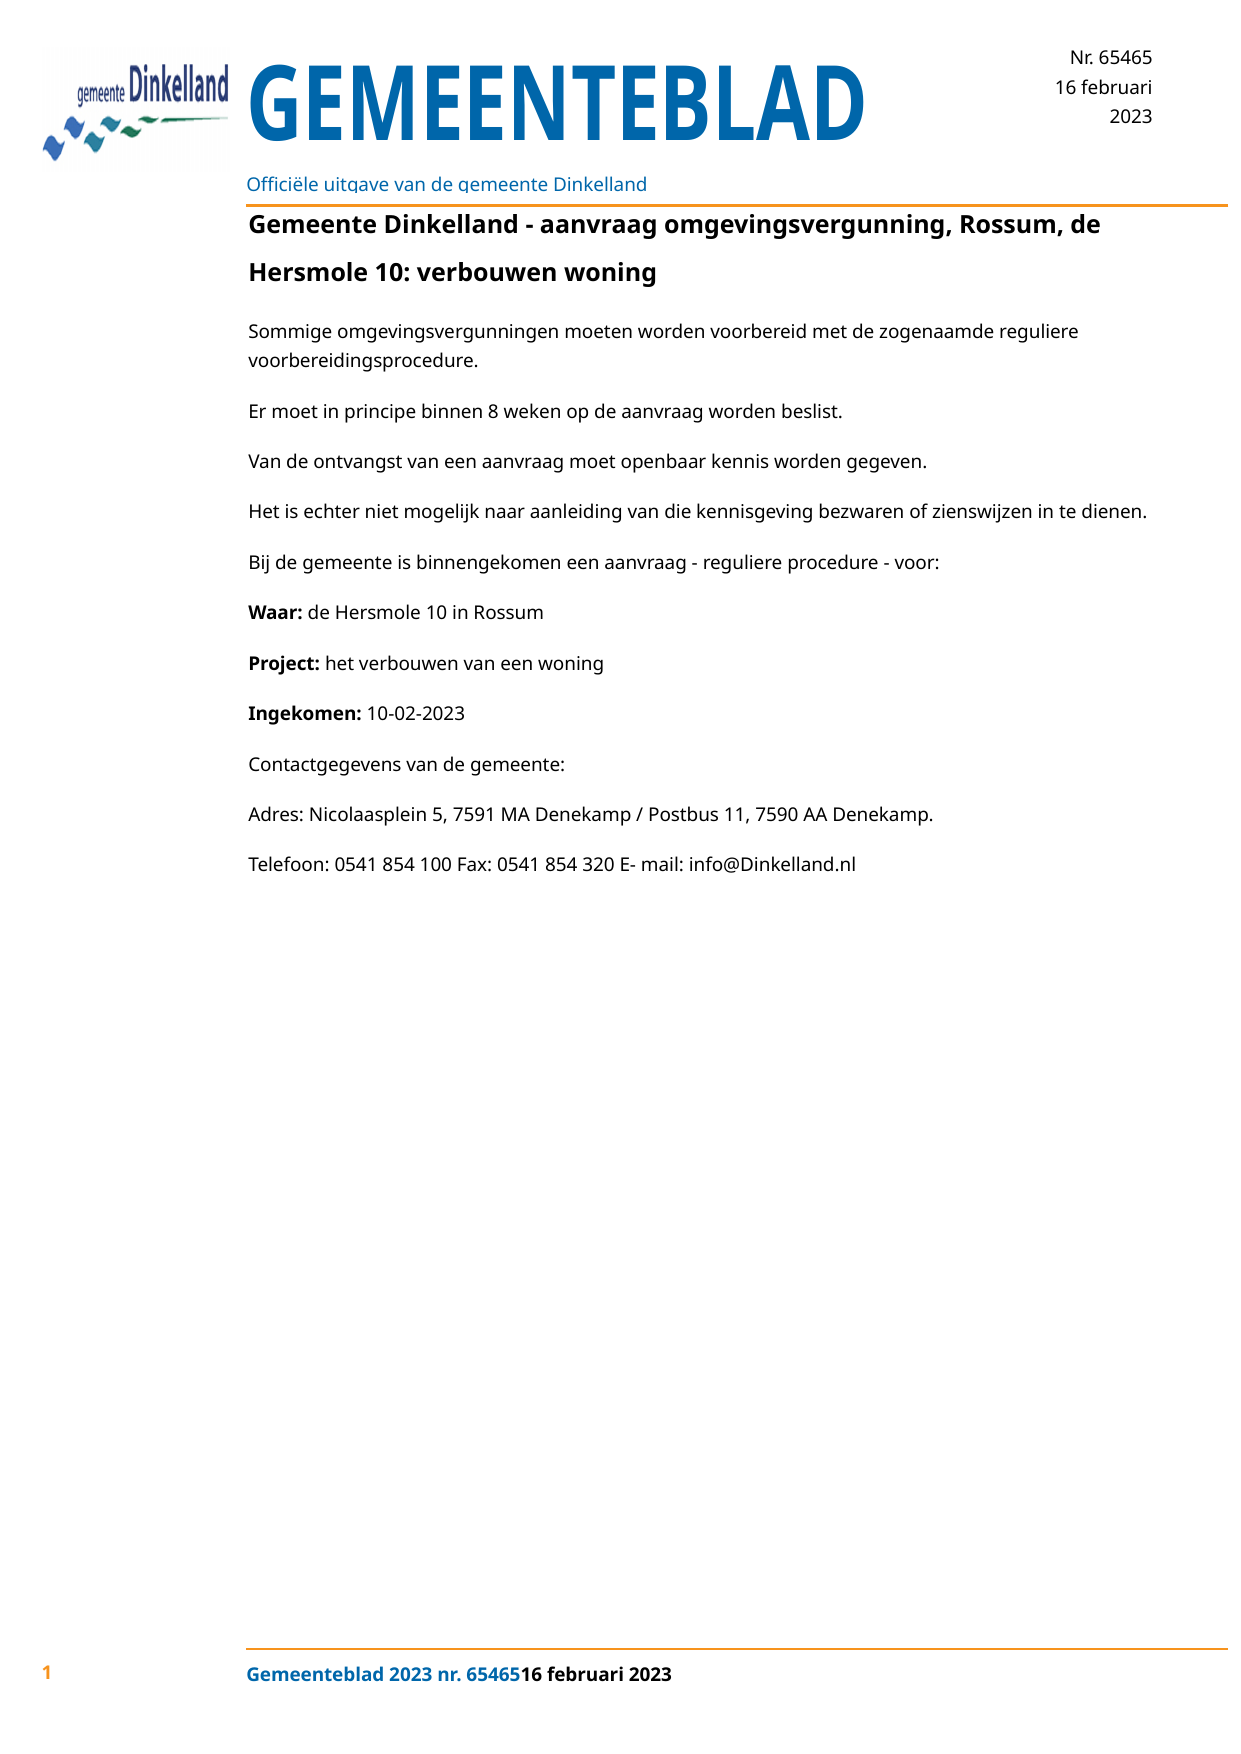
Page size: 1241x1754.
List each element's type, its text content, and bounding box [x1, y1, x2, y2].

text Contactgegevens van de gemeente: [248, 751, 1152, 777]
text Er moet in principe binnen 8 weken op de aanvraag worden beslist. [248, 398, 1152, 424]
text Bij de gemeente is binnengekomen een aanvraag - reguliere procedure - voor: [248, 549, 1152, 575]
text Adres: Nicolaasplein 5, 7591 MA Denekamp / Postbus 11, 7590 AA Denekamp. [248, 801, 1152, 827]
text Telefoon: 0541 854 100 Fax: 0541 854 320 E- mail: info@Dinkelland.nl [248, 852, 1152, 877]
text Waar: de Hersmole 10 in Rossum [248, 599, 1152, 625]
text Het is echter niet mogelijk naar aanleiding van die kennisgeving bezwaren of zienswijzen in te dienen. [248, 499, 1152, 524]
text Sommige omgevingsvergunningen moeten worden voorbereid met de zogenaamde reguliere voorbereidingsprocedure. [248, 318, 1152, 373]
text Ingekomen: 10-02-2023 [248, 700, 1152, 726]
text Project: het verbouwen van een woning [248, 650, 1152, 676]
text Gemeente Dinkelland - aanvraag omgevingsvergunning, Rossum, de Hersmole 10: verbouwen woning [248, 207, 1152, 288]
text Van de ontvangst van een aanvraag moet openbaar kennis worden gegeven. [248, 448, 1152, 474]
picture [41, 47, 231, 172]
